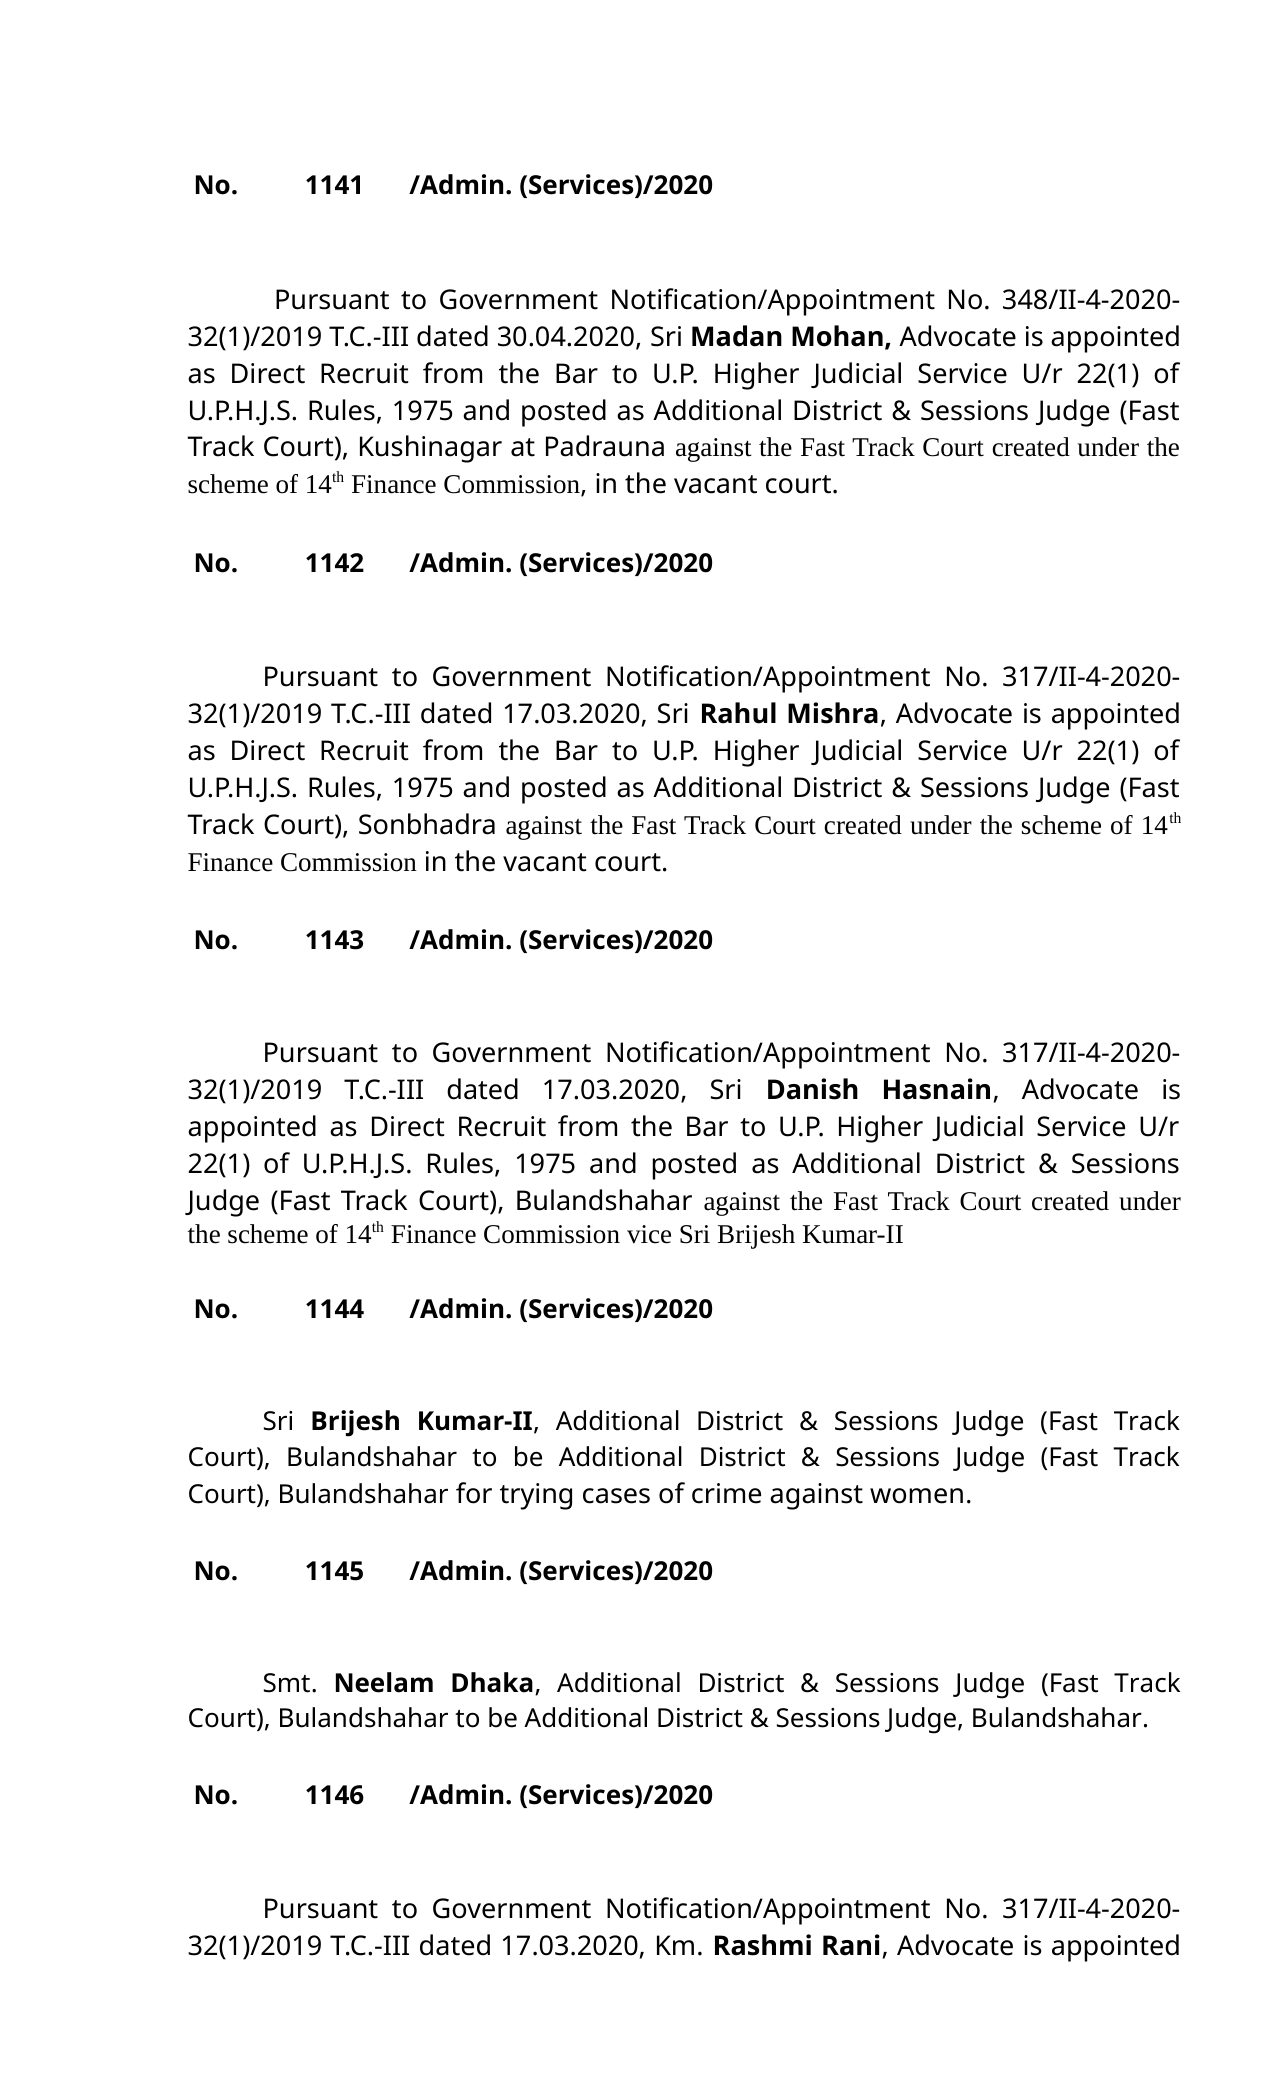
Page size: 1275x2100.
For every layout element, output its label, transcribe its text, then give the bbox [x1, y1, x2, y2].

text Sri Brijesh Kumar-II, Additional District & Sessions Judge (Fast Track Court), Bulandshahar to be Additional District & Sessions Judge (Fast Track Court), Bulandshahar for trying cases of crime against women. [187, 1403, 1181, 1511]
text Pursuant to Government Notification/Appointment No. 317/II-4-2020-32(1)/2019 T.C.-III dated 17.03.2020, Km. Rashmi Rani, Advocate is appointed [187, 1889, 1181, 1963]
table_header /Admin. (Services)/2020 [404, 161, 762, 243]
text Pursuant to Government Notification/Appointment No. 317/II-4-2020-32(1)/2019 T.C.-III dated 17.03.2020, Sri Danish Hasnain, Advocate is appointed as Direct Recruit from the Bar to U.P. Higher Judicial Service U/r 22(1) of U.P.H.J.S. Rules, 1975 and posted as Additional District & Sessions Judge (Fast Track Court), Bulandshahar against the Fast Track Court created under the scheme of 14th Finance Commission vice Sri Brijesh Kumar-II [187, 1034, 1181, 1249]
table_header /Admin. (Services)/2020 [404, 1546, 762, 1629]
table_header /Admin. (Services)/2020 [404, 1771, 762, 1853]
table_header [261, 916, 403, 998]
text Smt. Neelam Dhaka, Additional District & Sessions Judge (Fast Track Court), Bulandshahar to be Additional District & Sessions Judge, Bulandshahar. [187, 1664, 1181, 1736]
table_header [261, 161, 403, 243]
text Pursuant to Government Notification/Appointment No. 348/II-4-2020-32(1)/2019 T.C.-III dated 30.04.2020, Sri Madan Mohan, Advocate is appointed as Direct Recruit from the Bar to U.P. Higher Judicial Service U/r 22(1) of U.P.H.J.S. Rules, 1975 and posted as Additional District & Sessions Judge (Fast Track Court), Kushinagar at Padrauna against the Fast Track Court created under the scheme of 14th Finance Commission, in the vacant court. [187, 280, 1181, 502]
table_header /Admin. (Services)/2020 [404, 916, 762, 998]
table_header No. [188, 161, 261, 243]
table_header No. [188, 1546, 261, 1629]
table_header No. [188, 1771, 261, 1853]
table_header [261, 1546, 403, 1629]
text Pursuant to Government Notification/Appointment No. 317/II-4-2020-32(1)/2019 T.C.-III dated 17.03.2020, Sri Rahul Mishra, Advocate is appointed as Direct Recruit from the Bar to U.P. Higher Judicial Service U/r 22(1) of U.P.H.J.S. Rules, 1975 and posted as Additional District & Sessions Judge (Fast Track Court), Sonbhadra against the Fast Track Court created under the scheme of 14th Finance Commission in the vacant court. [187, 658, 1181, 879]
table_header [261, 1771, 403, 1853]
table_header /Admin. (Services)/2020 [404, 1285, 762, 1367]
table_header No. [188, 539, 261, 621]
table_header No. [188, 916, 261, 998]
table_header [261, 539, 403, 621]
table_header [261, 1285, 403, 1367]
table_header No. [188, 1285, 261, 1367]
table_header /Admin. (Services)/2020 [404, 539, 762, 621]
